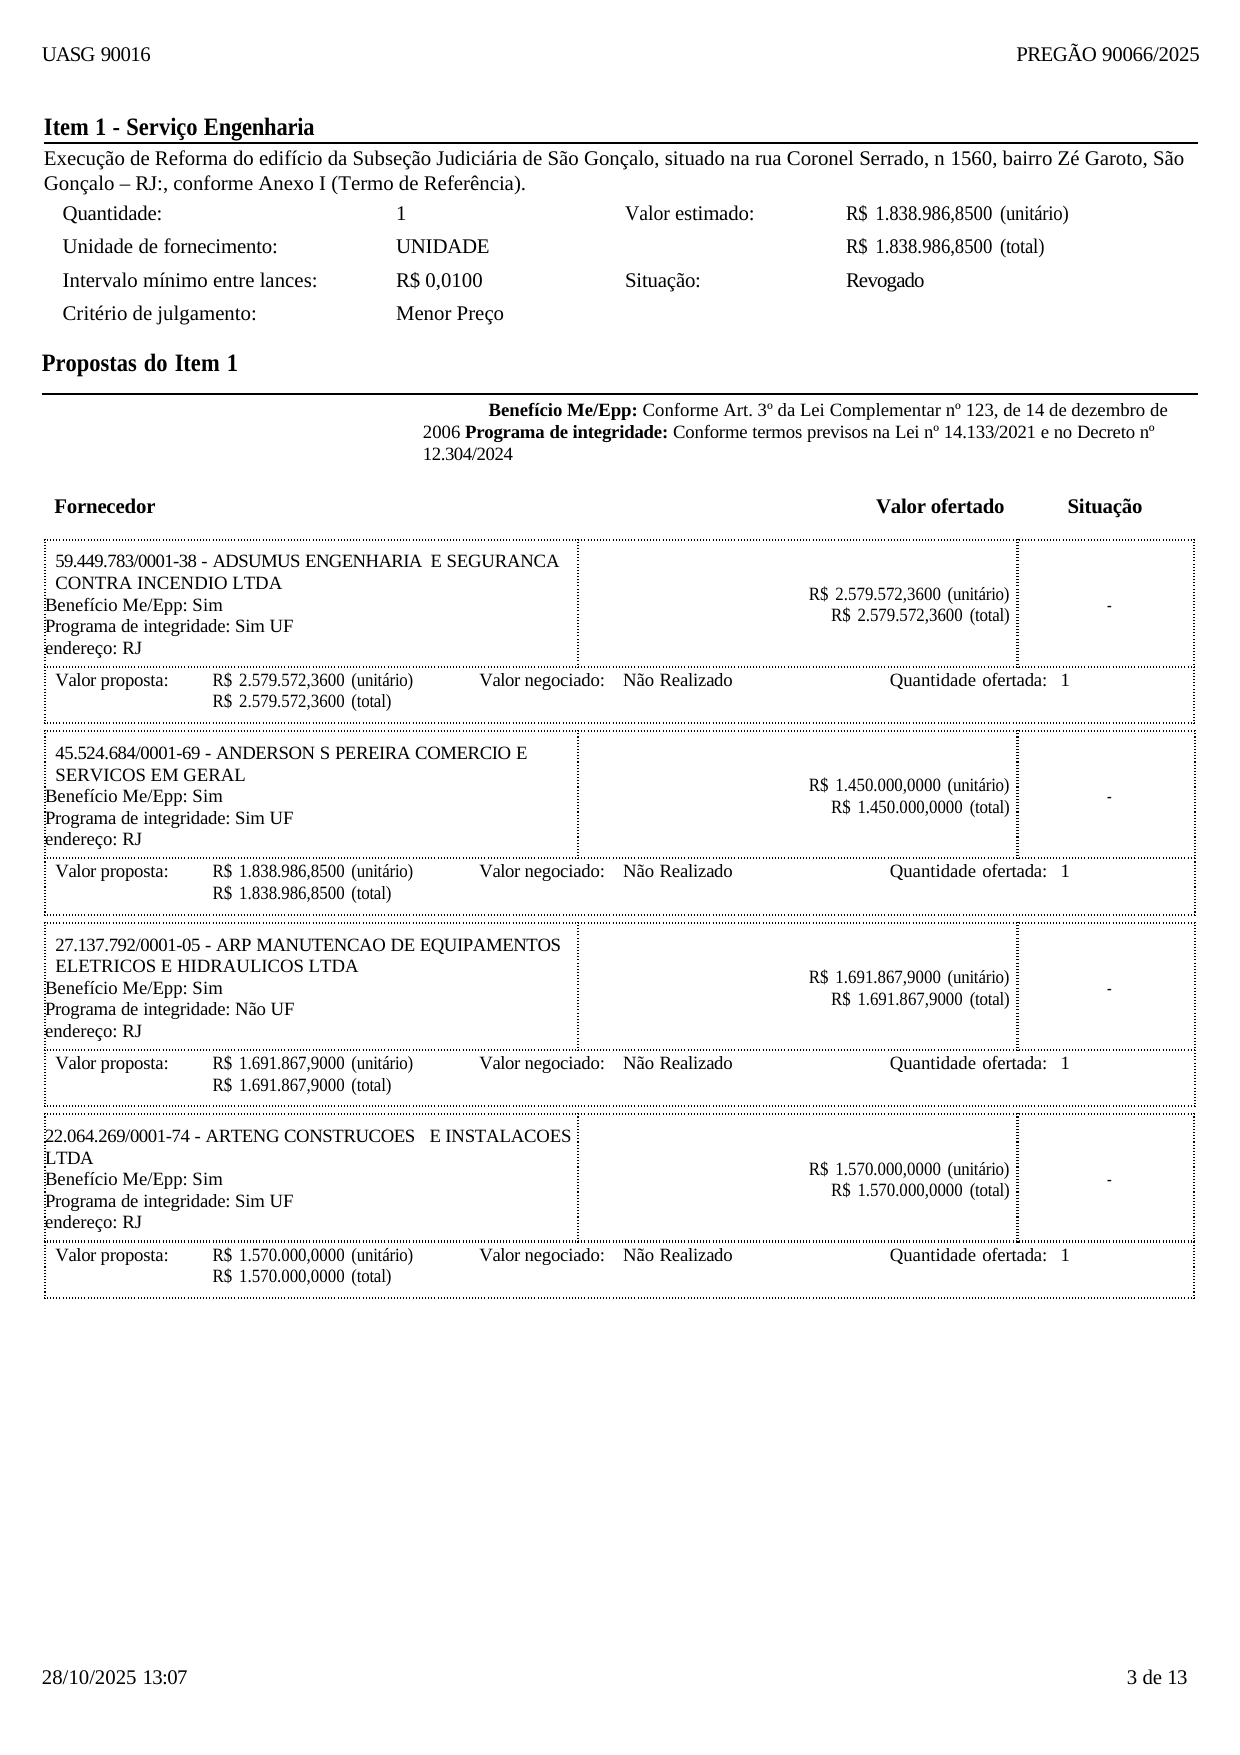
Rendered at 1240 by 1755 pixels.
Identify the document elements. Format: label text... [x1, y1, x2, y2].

table_cell 1 [1052, 1240, 1194, 1297]
table_cell Valor proposta: [45, 857, 190, 913]
table_cell Valor negociado: [450, 857, 612, 913]
table_cell Valor negociado: [426, 1240, 612, 1297]
subtitle Item 1 - Serviço Engenharia [44, 112, 1210, 141]
table_cell Não Realizado [612, 1049, 809, 1105]
table_cell R$ 1.691.867,9000 (unitário) R$ 1.691.867,9000 (total) [190, 1049, 450, 1105]
table_cell R$ 1.838.986,8500 (unitário) R$ 1.838.986,8500 (total) [190, 857, 450, 913]
table_cell R$ 1.570.000,0000 (unitário) R$ 1.570.000,0000 (total) [190, 1240, 426, 1297]
table_cell Valor proposta: [45, 1049, 190, 1105]
table_header R$ 1.450.000,0000 (unitário) R$ 1.450.000,0000 (total) [578, 730, 1017, 857]
table_cell Valor negociado: [450, 1049, 612, 1105]
table_cell Valor proposta: [45, 1240, 190, 1297]
table_header 45.524.684/0001-69 - ANDERSON S PEREIRA COMERCIO E SERVICOS EM GERAL Benefício Me/Epp: Sim Programa de integridade: Sim UF endereço: RJ [45, 730, 578, 857]
table_header R$ 2.579.572,3600 (unitário) R$ 2.579.572,3600 (total) [578, 539, 1017, 666]
table_cell Valor proposta: [45, 666, 190, 722]
table_header - [1018, 539, 1194, 666]
text Intervalo mínimo entre lances: R$ 0,0100 Situação: Revogado Critério de julgamento: Menor Preço [62, 268, 926, 325]
table_header - [1018, 1113, 1194, 1240]
table_cell 1 [1052, 666, 1194, 722]
table_cell Não Realizado [612, 1240, 809, 1297]
table_header SEGURANCA [443, 539, 578, 666]
table_cell Não Realizado [612, 666, 809, 722]
table_cell Quantidade ofertada: [809, 857, 1052, 913]
table_header E [427, 539, 443, 666]
table_header 22.064.269/0001-74 - ARTENG CONSTRUCOES LTDA Benefício Me/Epp: Sim Programa de integridade: Sim UF endereço: RJ [45, 1113, 426, 1240]
table_cell Quantidade ofertada: [809, 1240, 1052, 1297]
table_header - [1018, 922, 1194, 1049]
table_cell R$ 2.579.572,3600 (unitário) R$ 2.579.572,3600 (total) [190, 666, 427, 722]
table_header 27.137.792/0001-05 - ARP MANUTENCAO DE EQUIPAMENTOS ELETRICOS E HIDRAULICOS LTDA Benefício Me/Epp: Sim Programa de integridade: Não UF endereço: RJ [45, 922, 578, 1049]
text Execução de Reforma do edifício da Subseção Judiciária de São Gonçalo, situado na rua Coronel Serrado, n 1560, bairro Zé Garoto, São Gonçalo – RJ:, conforme Anexo I (Termo de Referência). [44, 146, 1210, 194]
text Quantidade: 1 Valor estimado: R$ 1.838.986,8500 (unitário) [62, 201, 1210, 225]
table_cell 1 [1052, 857, 1194, 913]
table_cell Quantidade ofertada: [809, 1049, 1052, 1105]
table_header R$ 1.691.867,9000 (unitário) R$ 1.691.867,9000 (total) [578, 922, 1017, 1049]
text Benefício Me/Epp: Conforme Art. 3º da Lei Complementar nº 123, de 14 de dezembro de 2006 Programa de integridade: Conforme termos previsos na Lei nº 14.133/2021 e no Decreto nº 12.304/2024 [423, 399, 1194, 464]
table_header E [426, 1113, 442, 1240]
table_cell Quantidade ofertada: [809, 666, 1052, 722]
table_cell 1 [1052, 1049, 1194, 1105]
table_cell Valor negociado: [427, 666, 612, 722]
text Fornecedor Valor ofertado Situação [54, 494, 1210, 518]
text Unidade de fornecimento: UNIDADE R$ 1.838.986,8500 (total) [62, 234, 1210, 258]
subtitle Propostas do Item 1 [42, 348, 244, 377]
table_header INSTALACOES [442, 1113, 578, 1240]
table_header - [1018, 730, 1194, 857]
table_cell Não Realizado [612, 857, 809, 913]
table_header 59.449.783/0001-38 - ADSUMUS ENGENHARIA CONTRA INCENDIO LTDA Benefício Me/Epp: Sim Programa de integridade: Sim UF endereço: RJ [45, 539, 427, 666]
table_header R$ 1.570.000,0000 (unitário) R$ 1.570.000,0000 (total) [578, 1113, 1017, 1240]
